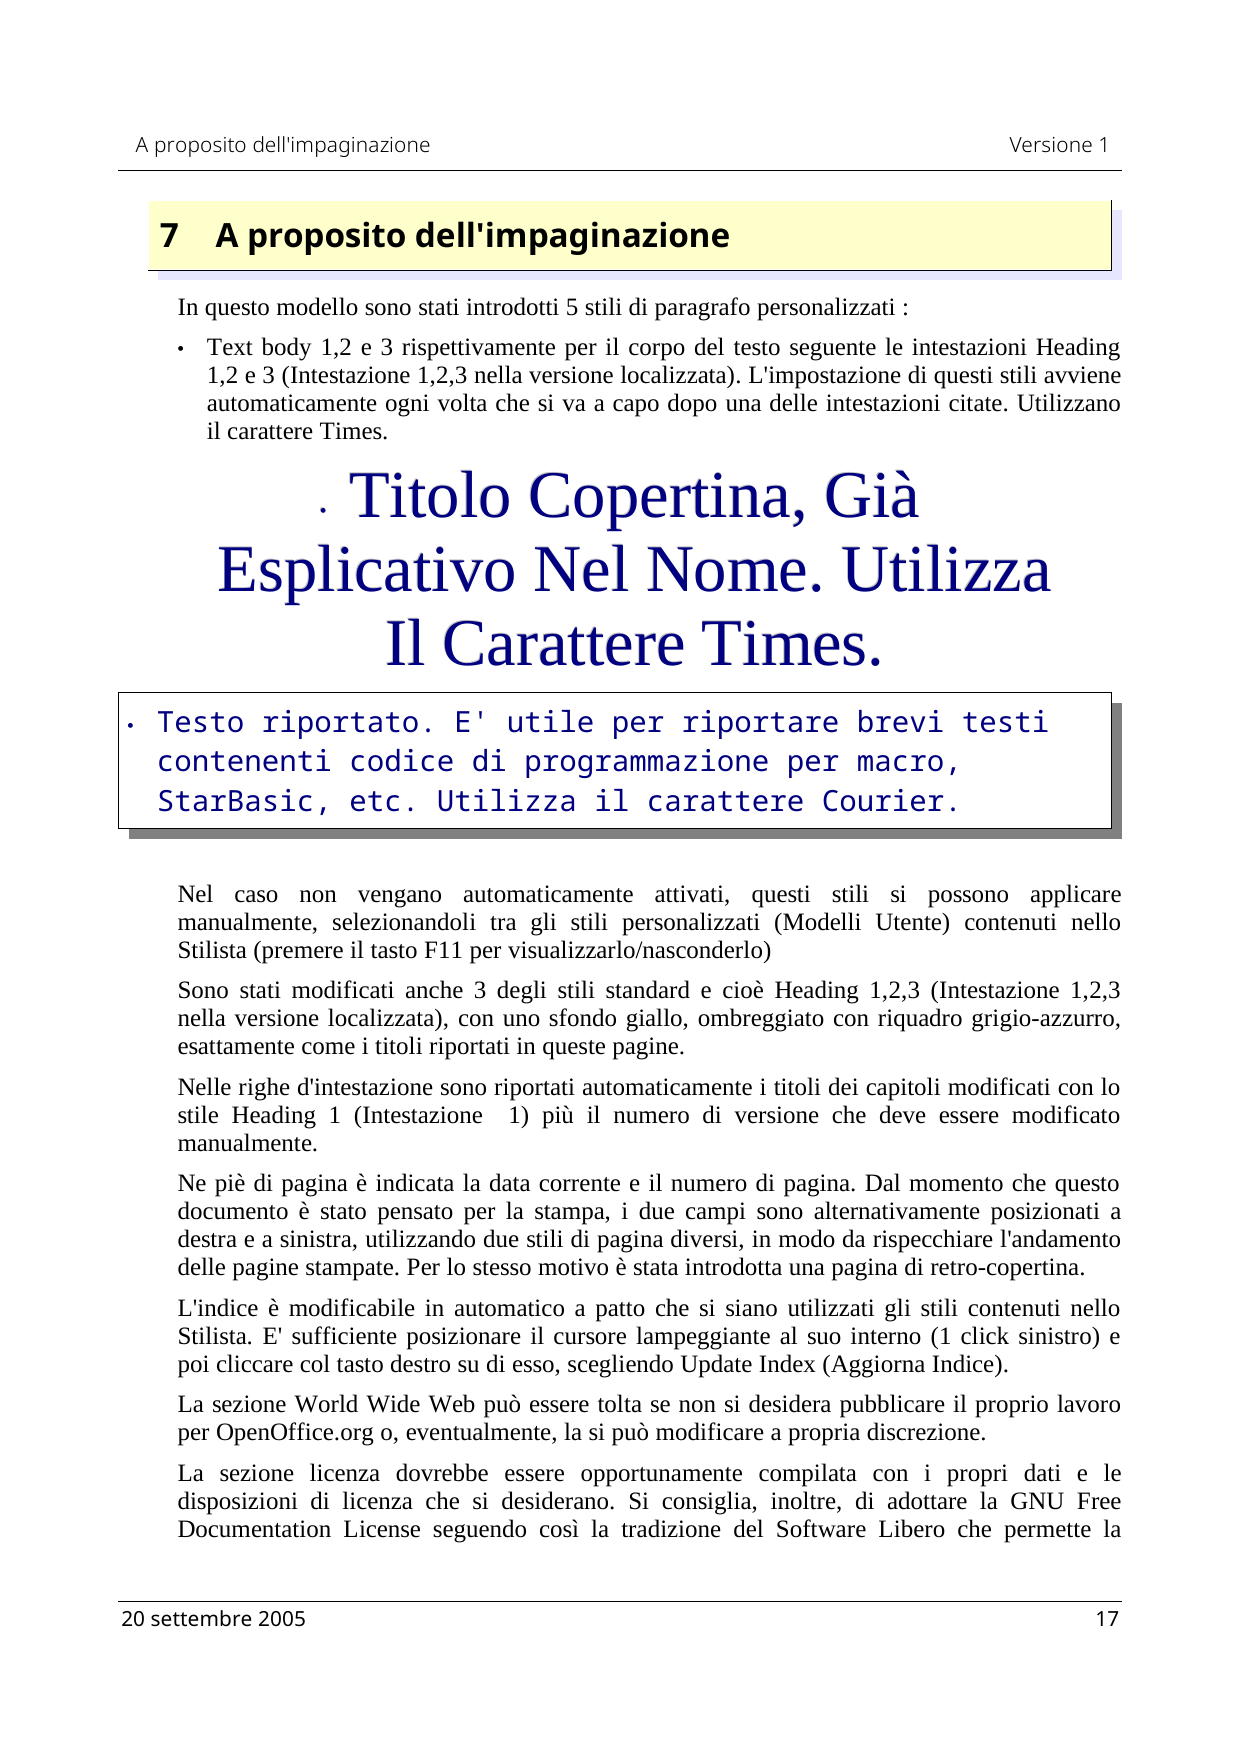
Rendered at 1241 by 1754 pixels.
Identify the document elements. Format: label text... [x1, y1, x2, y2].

text Sono stati modificati anche 3 degli stili standard e cioè Heading 1,2,3 (Intestazione 1,2,3 nella versione localizzata), con uno sfondo giallo, ombreggiato con riquadro grigio-azzurro, esattamente come i titoli riportati in queste pagine. [177, 976, 1122, 1060]
text La sezione World Wide Web può essere tolta se non si desidera pubblicare il proprio lavoro per OpenOffice.org o, eventualmente, la si può modificare a propria discrezione. [177, 1390, 1122, 1446]
text Nelle righe d'intestazione sono riportati automaticamente i titoli dei capitoli modificati con lo stile Heading 1 (Intestazione 1) più il numero di versione che deve essere modificato manualmente. [177, 1073, 1122, 1157]
text La sezione licenza dovrebbe essere opportunamente compilata con i propri dati e le disposizioni di licenza che si desiderano. Si consiglia, inoltre, di adottare la GNU Free Documentation License seguendo così la tradizione del Software Libero che permette la [177, 1459, 1122, 1543]
text Ne piè di pagina è indicata la data corrente e il numero di pagina. Dal momento che questo documento è stato pensato per la stampa, i due campi sono alternativamente posizionati a destra e a sinistra, utilizzando due stili di pagina diversi, in modo da rispecchiare l'andamento delle pagine stampate. Per lo stesso motivo è stata introdotta una pagina di retro-copertina. [177, 1169, 1122, 1281]
subtitle A proposito dell'impaginazione [149, 201, 1111, 269]
text Nel caso non vengano automaticamente attivati, questi stili si possono applicare manualmente, selezionandoli tra gli stili personalizzati (Modelli Utente) contenuti nello Stilista (premere il tasto F11 per visualizzarlo/nasconderlo) [177, 879, 1122, 963]
text In questo modello sono stati introdotti 5 stili di paragrafo personalizzati : [177, 293, 1122, 321]
text L'indice è modificabile in automatico a patto che si siano utilizzati gli stili contenuti nello Stilista. E' sufficiente posizionare il cursore lampeggiante al suo interno (1 click sinistro) e poi cliccare col tasto destro su di esso, scegliendo Update Index (Aggiorna Indice). [177, 1294, 1122, 1378]
list Text body 1,2 e 3 rispettivamente per il corpo del testo seguente le intestazioni Heading 1,2 e 3 (Intestazione 1,2,3 nella versione localizzata). L'impostazione di questi stili avviene automaticamente ogni volta che si va a capo dopo una delle intestazioni citate. Utilizzano il carattere Times. [177, 333, 1122, 445]
list Titolo Copertina, già esplicativo nel nome. Utilizza il carattere Times. [177, 458, 1063, 679]
list Testo riportato. E' utile per riportare brevi testi contenenti codice di programmazione per macro, StarBasic, etc. Utilizza il carattere Courier. [119, 693, 1111, 828]
